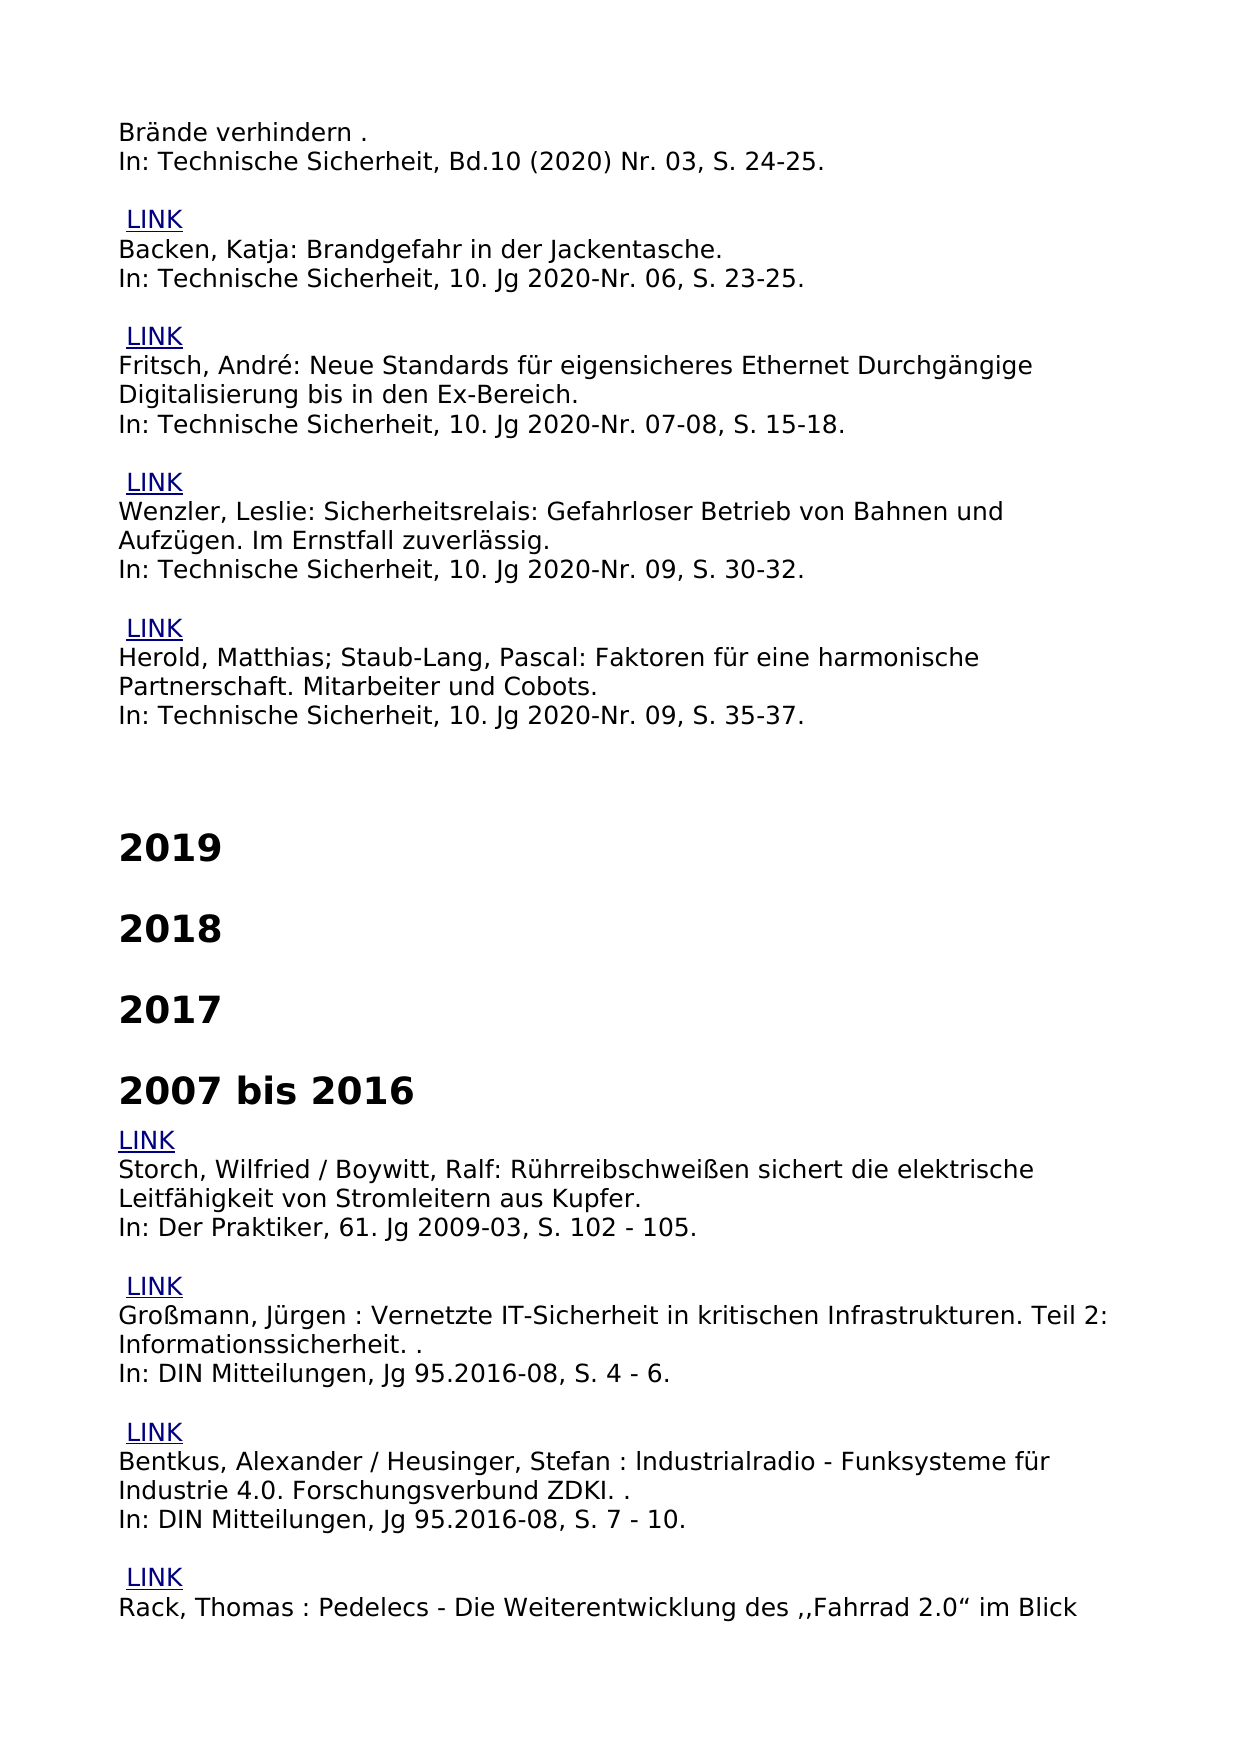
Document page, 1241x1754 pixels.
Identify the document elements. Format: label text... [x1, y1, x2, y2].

subtitle 2007 bis 2016 [118, 1070, 1122, 1113]
subtitle 2019 [118, 826, 1122, 870]
subtitle 2018 [118, 908, 1122, 951]
text Brände verhindern . In: Technische Sicherheit, Bd.10 (2020) Nr. 03, S. 24-25. LINK Backen, Katja: Brandgefahr in der Jackentasche. In: Technische Sicherheit, 10. Jg 2020-Nr. 06, S. 23-25. LINK Fritsch, André: Neue Standards für eigensicheres Ethernet Durchgängige Digitalisierung bis in den Ex-Bereich. In: Technische Sicherheit, 10. Jg 2020-Nr. 07-08, S. 15-18. LINK Wenzler, Leslie: Sicherheitsrelais: Gefahrloser Betrieb von Bahnen und Aufzügen. Im Ernstfall zuverlässig. In: Technische Sicherheit, 10. Jg 2020-Nr. 09, S. 30-32. LINK Herold, Matthias; Staub-Lang, Pascal: Faktoren für eine harmonische Partnerschaft. Mitarbeiter und Cobots. In: Technische Sicherheit, 10. Jg 2020-Nr. 09, S. 35-37. [118, 118, 1122, 789]
subtitle 2017 [118, 989, 1122, 1032]
text LINK Storch, Wilfried / Boywitt, Ralf: Rührreibschweißen sichert die elektrische Leitfähigkeit von Stromleitern aus Kupfer. In: Der Praktiker, 61. Jg 2009-03, S. 102 - 105. LINK Großmann, Jürgen : Vernetzte IT-Sicherheit in kritischen Infrastrukturen. Teil 2: Informationssicherheit. . In: DIN Mitteilungen, Jg 95.2016-08, S. 4 - 6. LINK Bentkus, Alexander / Heusinger, Stefan : lndustrialradio - Funksysteme für Industrie 4.0. Forschungsverbund ZDKI. . In: DIN Mitteilungen, Jg 95.2016-08, S. 7 - 10. LINK Rack, Thomas : Pedelecs - Die Weiterentwicklung des ,,Fahrrad 2.0“ im Blick [118, 1126, 1122, 1622]
